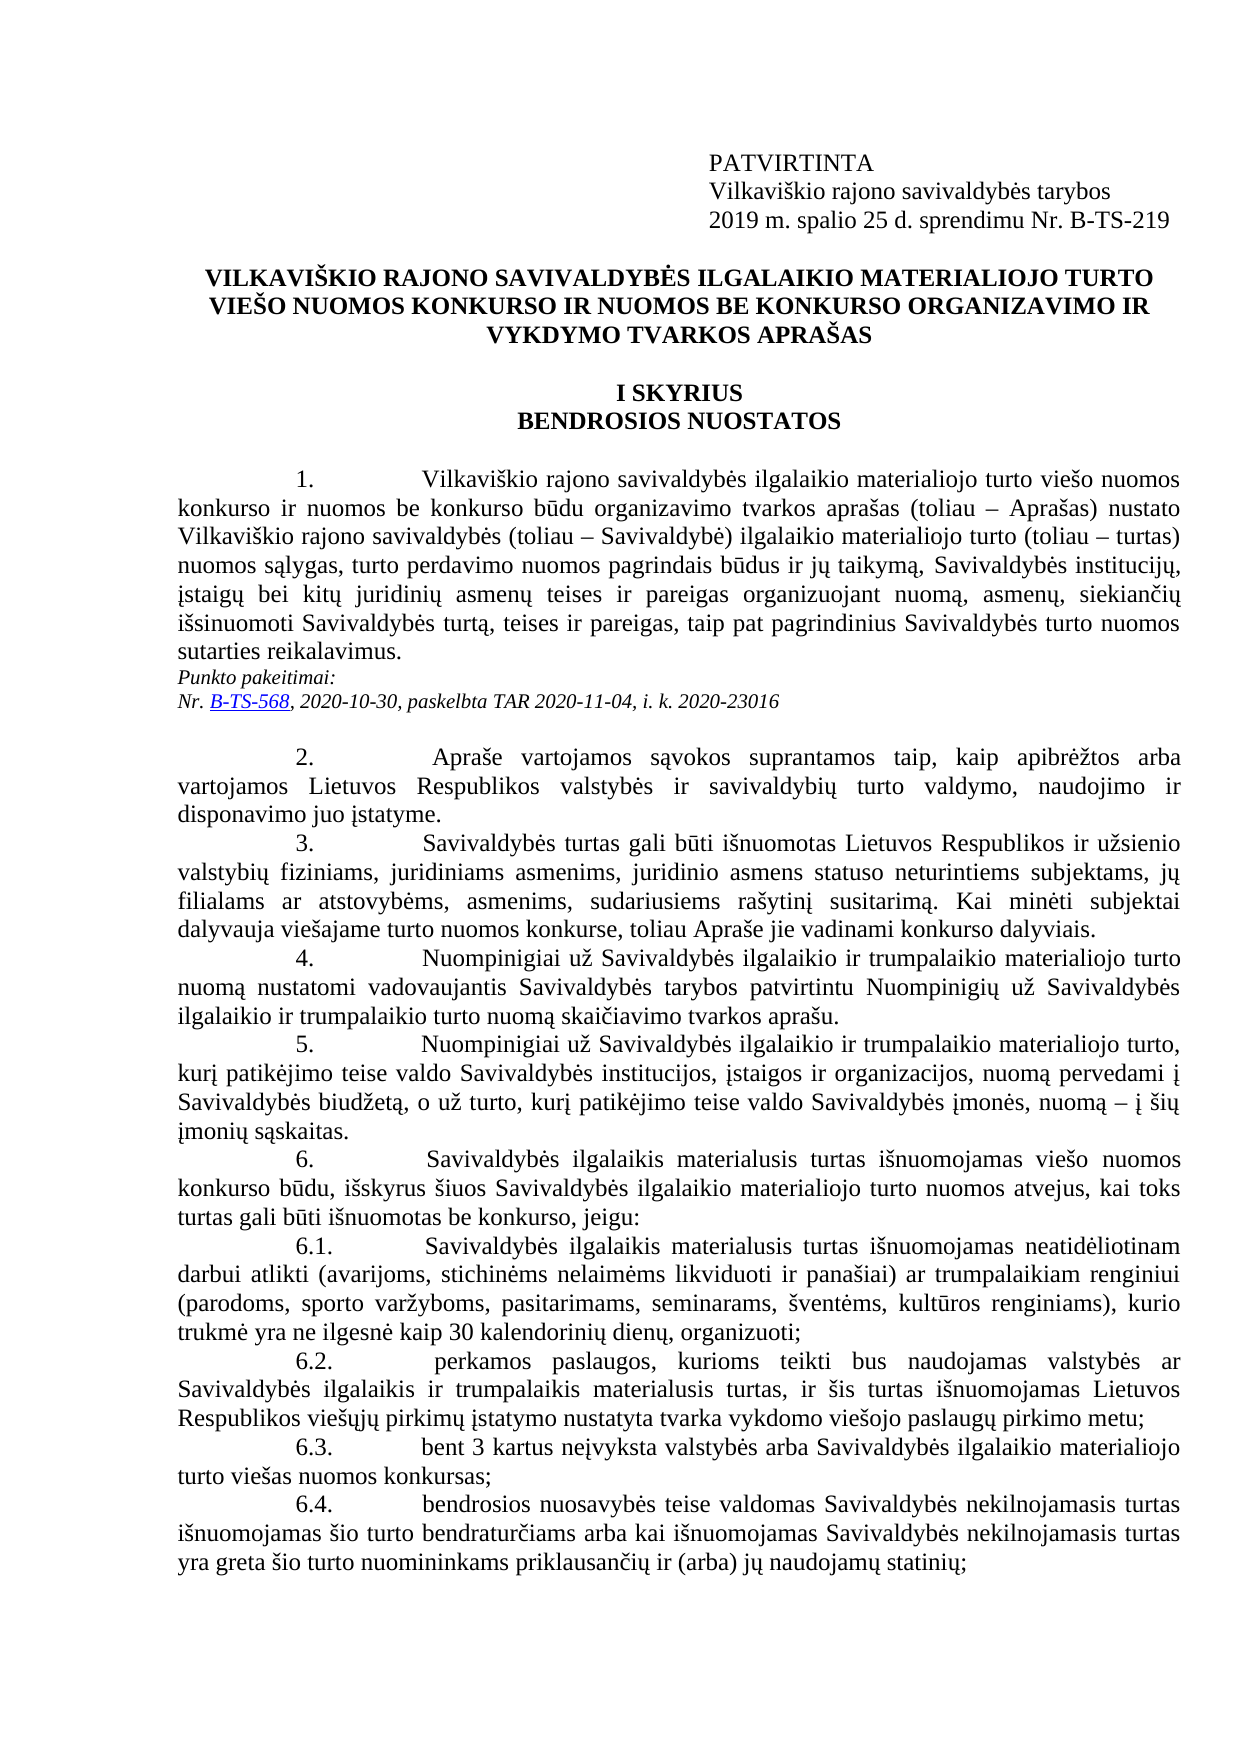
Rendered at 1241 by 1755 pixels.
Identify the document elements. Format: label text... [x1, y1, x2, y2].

text 6.4. bendrosios nuosavybės teise valdomas Savivaldybės nekilnojamasis turtas išnuomojamas šio turto bendraturčiams arba kai išnuomojamas Savivaldybės nekilnojamasis turtas yra greta šio turto nuomininkams priklausančių ir (arba) jų naudojamų statinių; [177, 1489, 1181, 1576]
text 4. Nuompinigiai už Savivaldybės ilgalaikio ir trumpalaikio materialiojo turto nuomą nustatomi vadovaujantis Savivaldybės tarybos patvirtintu Nuompinigių už Savivaldybės ilgalaikio ir trumpalaikio turto nuomą skaičiavimo tvarkos aprašu. [177, 943, 1181, 1029]
text 6.2. perkamos paslaugos, kurioms teikti bus naudojamas valstybės ar Savivaldybės ilgalaikis ir trumpalaikis materialusis turtas, ir šis turtas išnuomojamas Lietuvos Respublikos viešųjų pirkimų įstatymo nustatyta tvarka vykdomo viešojo paslaugų pirkimo metu; [177, 1346, 1181, 1432]
text Nr. B-TS-568, 2020-10-30, paskelbta TAR 2020-11-04, i. k. 2020-23016 [177, 689, 1181, 713]
text 3. Savivaldybės turtas gali būti išnuomotas Lietuvos Respublikos ir užsienio valstybių fiziniams, juridiniams asmenims, juridinio asmens statuso neturintiems subjektams, jų filialams ar atstovybėms, asmenims, sudariusiems rašytinį susitarimą. Kai minėti subjektai dalyvauja viešajame turto nuomos konkurse, toliau Apraše jie vadinami konkurso dalyviais. [177, 828, 1181, 943]
text PATVIRTINTA [709, 148, 1181, 176]
text 6.1. Savivaldybės ilgalaikis materialusis turtas išnuomojamas neatidėliotinam darbui atlikti (avarijoms, stichinėms nelaimėms likviduoti ir panašiai) ar trumpalaikiam renginiui (parodoms, sporto varžyboms, pasitarimams, seminarams, šventėms, kultūros renginiams), kurio trukmė yra ne ilgesnė kaip 30 kalendorinių dienų, organizuoti; [177, 1231, 1181, 1346]
text 5. Nuompinigiai už Savivaldybės ilgalaikio ir trumpalaikio materialiojo turto, kurį patikėjimo teise valdo Savivaldybės institucijos, įstaigos ir organizacijos, nuomą pervedami į Savivaldybės biudžetą, o už turto, kurį patikėjimo teise valdo Savivaldybės įmonės, nuomą – į šių įmonių sąskaitas. [177, 1029, 1181, 1144]
text 1. Vilkaviškio rajono savivaldybės ilgalaikio materialiojo turto viešo nuomos konkurso ir nuomos be konkurso būdu organizavimo tvarkos aprašas (toliau – Aprašas) nustato Vilkaviškio rajono savivaldybės (toliau – Savivaldybė) ilgalaikio materialiojo turto (toliau – turtas) nuomos sąlygas, turto perdavimo nuomos pagrindais būdus ir jų taikymą, Savivaldybės institucijų, įstaigų bei kitų juridinių asmenų teises ir pareigas organizuojant nuomą, asmenų, siekiančių išsinuomoti Savivaldybės turtą, teises ir pareigas, taip pat pagrindinius Savivaldybės turto nuomos sutarties reikalavimus. [177, 464, 1181, 665]
text Punkto pakeitimai: [177, 665, 1181, 689]
text BENDROSIOS NUOSTATOS [177, 406, 1181, 435]
text VILKAVIŠKIO RAJONO SAVIVALDYBĖS ILGALAIKIO MATERIALIOJO TURTO VIEŠO NUOMOS KONKURSO IR NUOMOS BE KONKURSO ORGANIZAVIMO IR VYKDYMO TVARKOS APRAŠAS [177, 263, 1181, 349]
text 2. Apraše vartojamos sąvokos suprantamos taip, kaip apibrėžtos arba vartojamos Lietuvos Respublikos valstybės ir savivaldybių turto valdymo, naudojimo ir disponavimo juo įstatyme. [177, 742, 1181, 828]
text 2019 m. spalio 25 d. sprendimu Nr. B-TS-219 [709, 205, 1181, 234]
text I SKYRIUS [177, 378, 1181, 406]
text Vilkaviškio rajono savivaldybės tarybos [709, 176, 1181, 205]
text 6. Savivaldybės ilgalaikis materialusis turtas išnuomojamas viešo nuomos konkurso būdu, išskyrus šiuos Savivaldybės ilgalaikio materialiojo turto nuomos atvejus, kai toks turtas gali būti išnuomotas be konkurso, jeigu: [177, 1144, 1181, 1231]
text 6.3. bent 3 kartus neįvyksta valstybės arba Savivaldybės ilgalaikio materialiojo turto viešas nuomos konkursas; [177, 1432, 1181, 1489]
